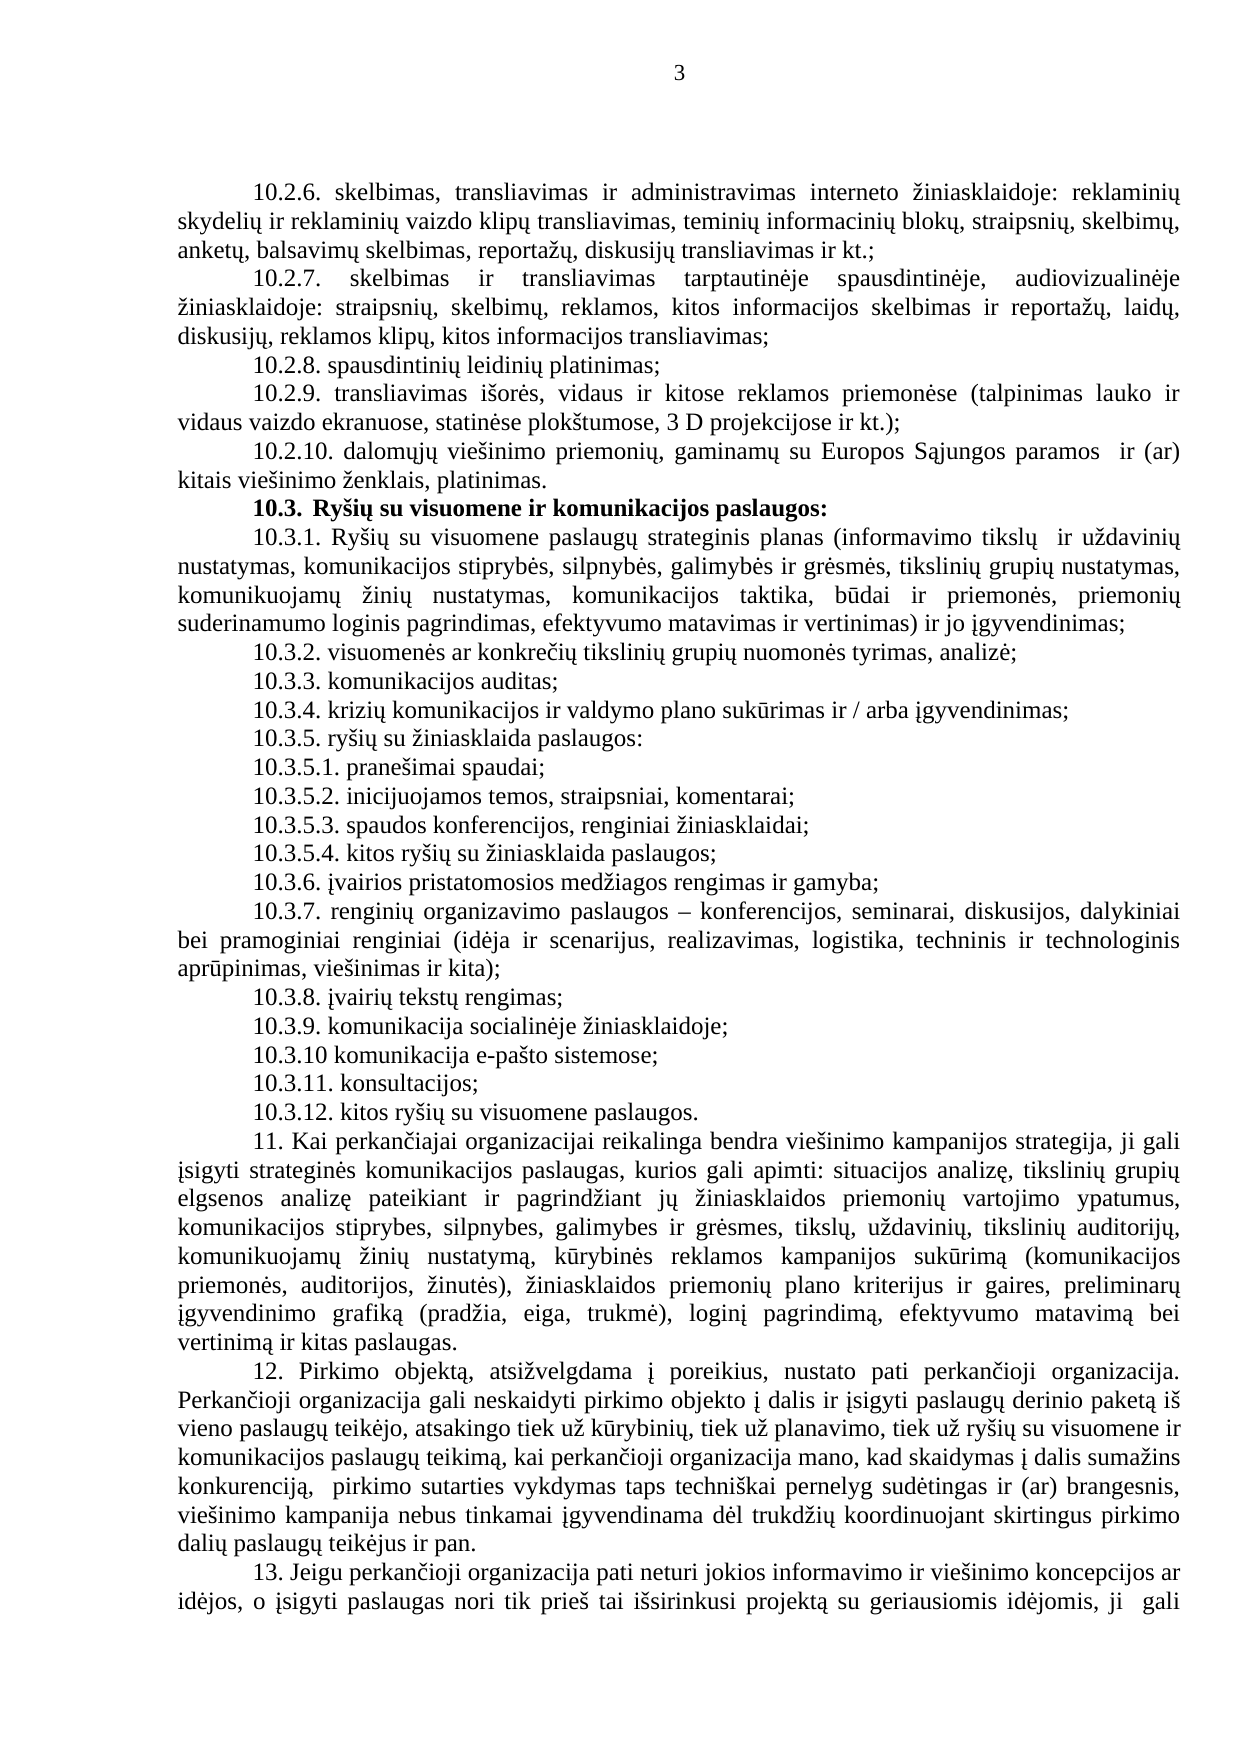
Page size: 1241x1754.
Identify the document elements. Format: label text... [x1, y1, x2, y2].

text 10.3.10 komunikacija e-pašto sistemose; [177, 1040, 1181, 1068]
text 10.2.6. skelbimas, transliavimas ir administravimas interneto žiniasklaidoje: reklaminių skydelių ir reklaminių vaizdo klipų transliavimas, teminių informacinių blokų, straipsnių, skelbimų, anketų, balsavimų skelbimas, reportažų, diskusijų transliavimas ir kt.; [177, 177, 1181, 263]
text 10.3.11. konsultacijos; [177, 1068, 1181, 1097]
text 10.3.5.2. inicijuojamos temos, straipsniai, komentarai; [177, 781, 1181, 810]
text 10.2.9. transliavimas išorės, vidaus ir kitose reklamos priemonėse (talpinimas lauko ir vidaus vaizdo ekranuose, statinėse plokštumose, 3 D projekcijose ir kt.); [177, 378, 1181, 436]
text 11. Kai perkančiajai organizacijai reikalinga bendra viešinimo kampanijos strategija, ji gali įsigyti strateginės komunikacijos paslaugas, kurios gali apimti: situacijos analizę, tikslinių grupių elgsenos analizę pateikiant ir pagrindžiant jų žiniasklaidos priemonių vartojimo ypatumus, komunikacijos stiprybes, silpnybes, galimybes ir grėsmes, tikslų, uždavinių, tikslinių auditorijų, komunikuojamų žinių nustatymą, kūrybinės reklamos kampanijos sukūrimą (komunikacijos priemonės, auditorijos, žinutės), žiniasklaidos priemonių plano kriterijus ir gaires, preliminarų įgyvendinimo grafiką (pradžia, eiga, trukmė), loginį pagrindimą, efektyvumo matavimą bei vertinimą ir kitas paslaugas. [177, 1126, 1181, 1356]
text 10.2.7. skelbimas ir transliavimas tarptautinėje spausdintinėje, audiovizualinėje žiniasklaidoje: straipsnių, skelbimų, reklamos, kitos informacijos skelbimas ir reportažų, laidų, diskusijų, reklamos klipų, kitos informacijos transliavimas; [177, 263, 1181, 350]
text 10.3.7. renginių organizavimo paslaugos – konferencijos, seminarai, diskusijos, dalykiniai bei pramoginiai renginiai (idėja ir scenarijus, realizavimas, logistika, techninis ir technologinis aprūpinimas, viešinimas ir kita); [177, 896, 1181, 982]
text 12. Pirkimo objektą, atsižvelgdama į poreikius, nustato pati perkančioji organizacija. Perkančioji organizacija gali neskaidyti pirkimo objekto į dalis ir įsigyti paslaugų derinio paketą iš vieno paslaugų teikėjo, atsakingo tiek už kūrybinių, tiek už planavimo, tiek už ryšių su visuomene ir komunikacijos paslaugų teikimą, kai perkančioji organizacija mano, kad skaidymas į dalis sumažins konkurenciją, pirkimo sutarties vykdymas taps techniškai pernelyg sudėtingas ir (ar) brangesnis, viešinimo kampanija nebus tinkamai įgyvendinama dėl trukdžių koordinuojant skirtingus pirkimo dalių paslaugų teikėjus ir pan. [177, 1356, 1181, 1557]
text 10.3.12. kitos ryšių su visuomene paslaugos. [177, 1097, 1181, 1126]
text 10.3.3. komunikacijos auditas; [177, 666, 1181, 695]
text 13. Jeigu perkančioji organizacija pati neturi jokios informavimo ir viešinimo koncepcijos ar idėjos, o įsigyti paslaugas nori tik prieš tai išsirinkusi projektą su geriausiomis idėjomis, ji gali [177, 1557, 1181, 1615]
text 10.3.4. krizių komunikacijos ir valdymo plano sukūrimas ir / arba įgyvendinimas; [177, 695, 1181, 723]
text 10.3.5.1. pranešimai spaudai; [177, 752, 1181, 781]
text 10.3. Ryšių su visuomene ir komunikacijos paslaugos: [177, 493, 1181, 522]
text 10.3.5.3. spaudos konferencijos, renginiai žiniasklaidai; [177, 810, 1181, 838]
text 10.3.1. Ryšių su visuomene paslaugų strateginis planas (informavimo tikslų ir uždavinių nustatymas, komunikacijos stiprybės, silpnybės, galimybės ir grėsmės, tikslinių grupių nustatymas, komunikuojamų žinių nustatymas, komunikacijos taktika, būdai ir priemonės, priemonių suderinamumo loginis pagrindimas, efektyvumo matavimas ir vertinimas) ir jo įgyvendinimas; [177, 522, 1181, 637]
text 10.3.5. ryšių su žiniasklaida paslaugos: [177, 723, 1181, 752]
text 10.2.10. dalomųjų viešinimo priemonių, gaminamų su Europos Sąjungos paramos ir (ar) kitais viešinimo ženklais, platinimas. [177, 436, 1181, 493]
text 10.3.8. įvairių tekstų rengimas; [177, 982, 1181, 1011]
text 10.2.8. spausdintinių leidinių platinimas; [177, 350, 1181, 378]
text 10.3.5.4. kitos ryšių su žiniasklaida paslaugos; [177, 838, 1181, 867]
text 10.3.9. komunikacija socialinėje žiniasklaidoje; [177, 1011, 1181, 1040]
text 10.3.6. įvairios pristatomosios medžiagos rengimas ir gamyba; [177, 867, 1181, 896]
text 10.3.2. visuomenės ar konkrečių tikslinių grupių nuomonės tyrimas, analizė; [177, 637, 1181, 666]
